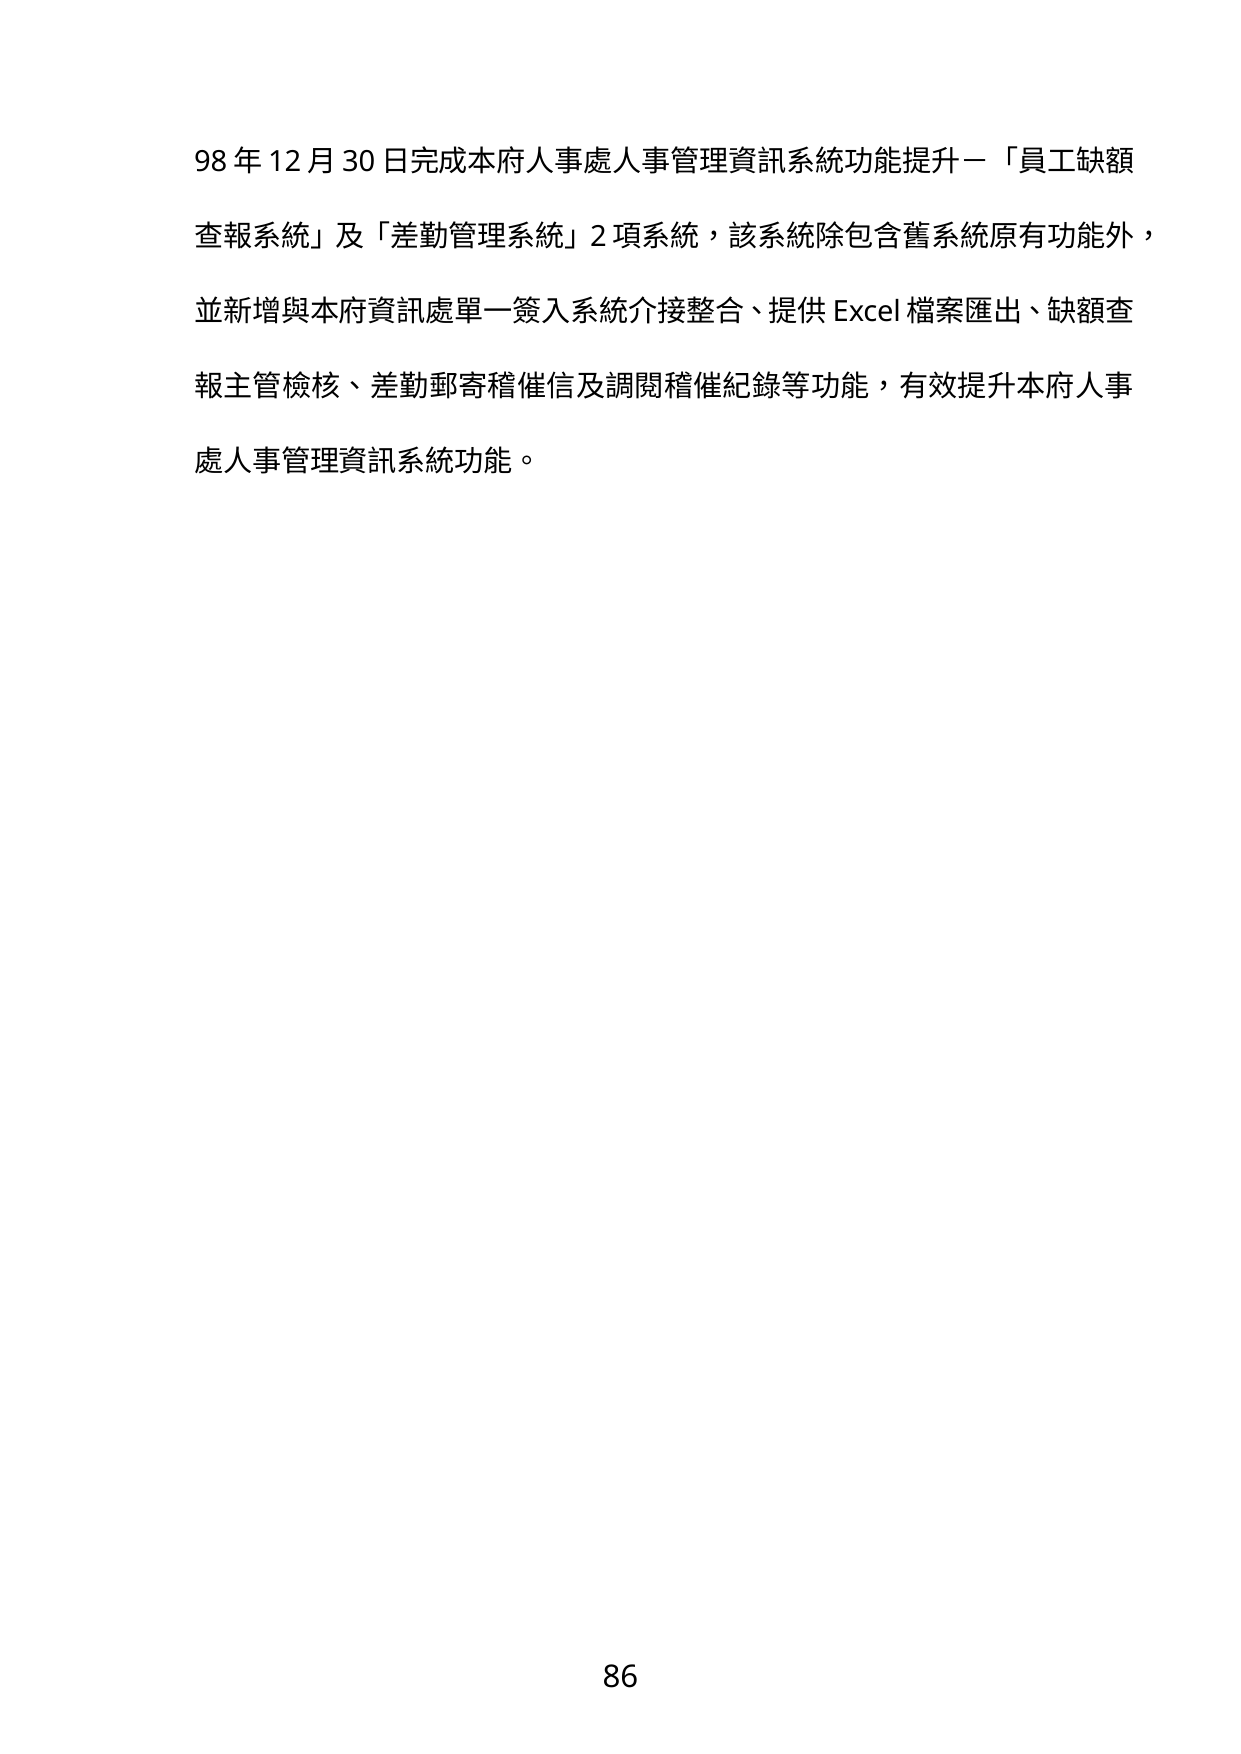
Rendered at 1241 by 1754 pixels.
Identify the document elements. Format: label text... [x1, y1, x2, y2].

text 98年12月30日完成本府人事處人事管理資訊系統功能提升－「員工缺額查報系統」及「差勤管理系統」2項系統，該系統除包含舊系統原有功能外，並新增與本府資訊處單一簽入系統介接整合、提供Excel檔案匯出、缺額查報主管檢核、差勤郵寄稽催信及調閱稽催紀錄等功能，有效提升本府人事處人事管理資訊系統功能。 [194, 121, 1134, 496]
